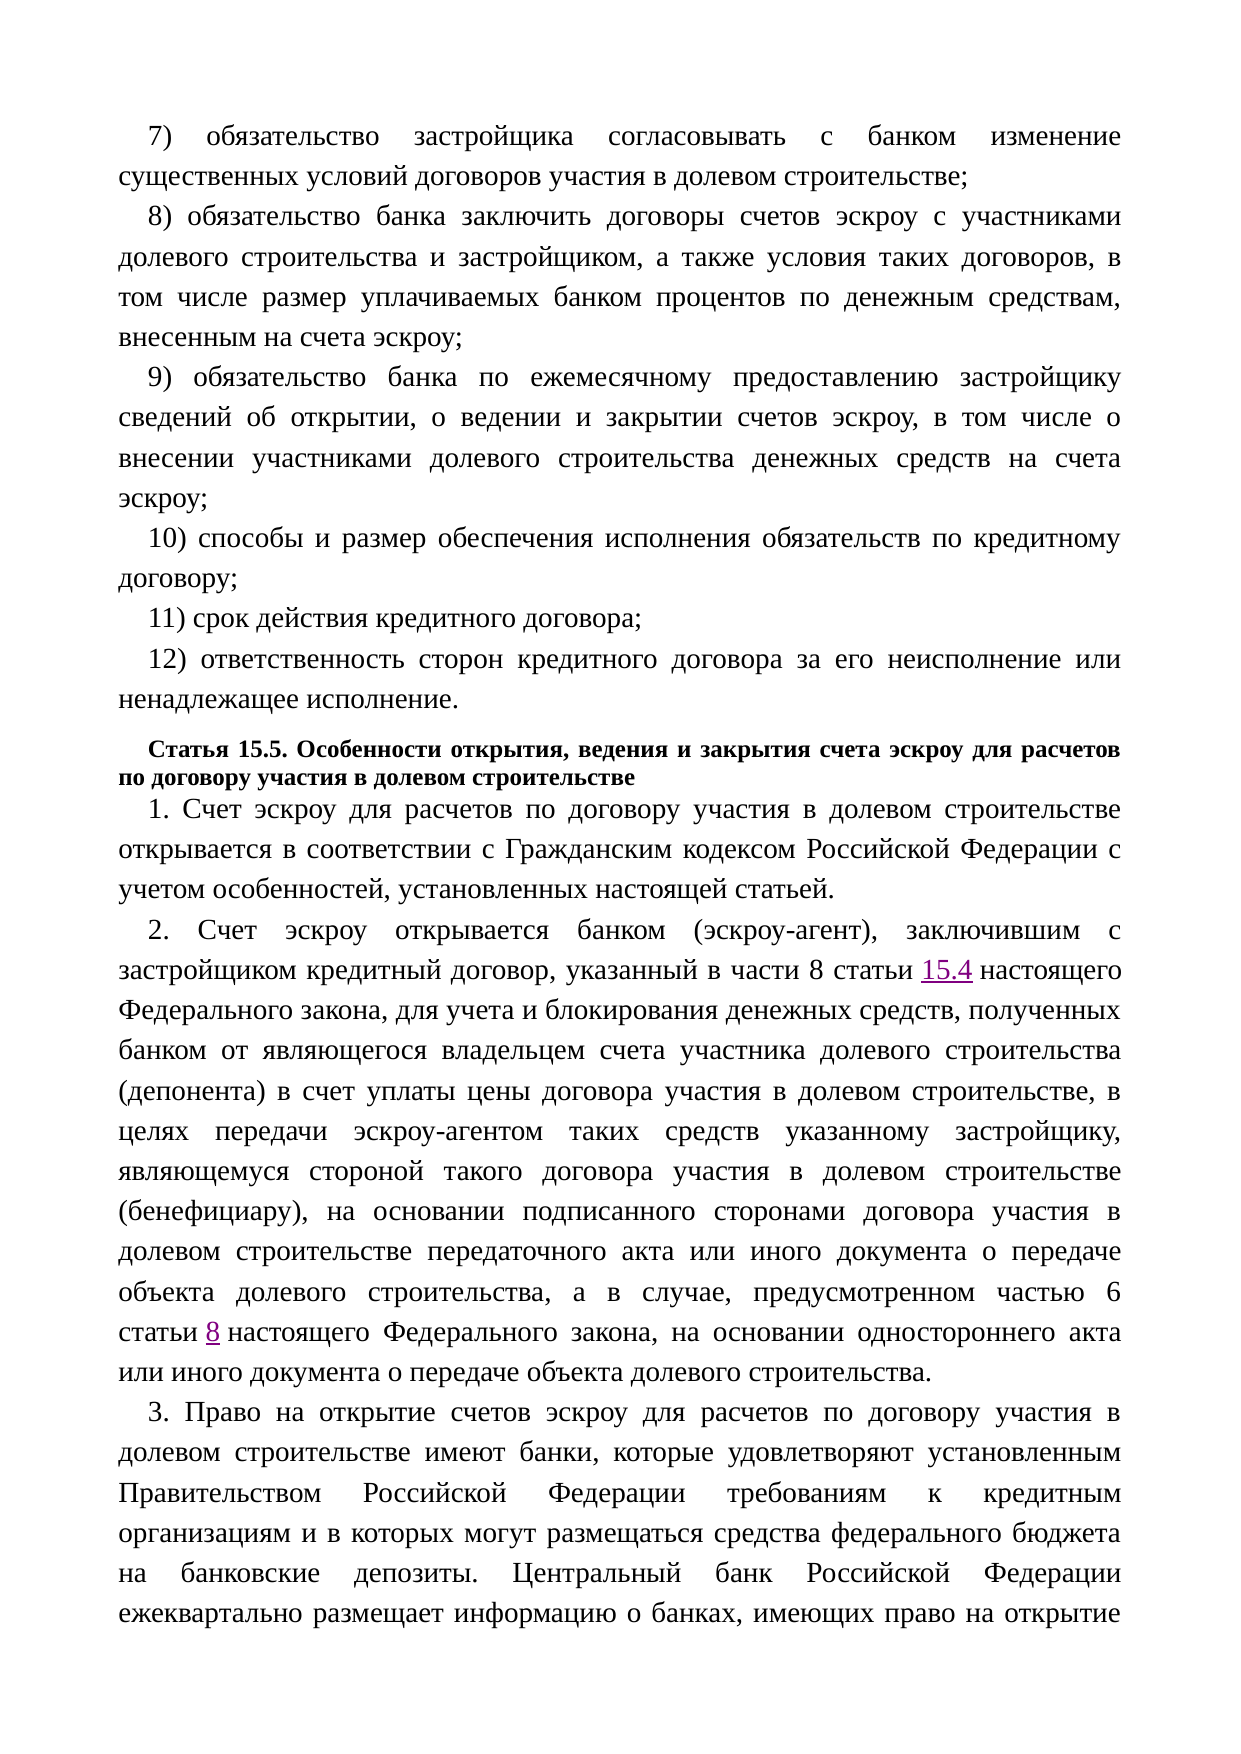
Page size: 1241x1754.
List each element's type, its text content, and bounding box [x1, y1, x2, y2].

text 8) обязательство банка заключить договоры счетов эскроу с участниками долевого строительства и застройщиком, а также условия таких договоров, в том числе размер уплачиваемых банком процентов по денежным средствам, внесенным на счета эскроу; [118, 198, 1122, 353]
subtitle Статья 15.5. Особенности открытия, ведения и закрытия счета эскроу для расчетов по договору участия в долевом строительстве [118, 734, 1122, 791]
text 2. Счет эскроу открывается банком (эскроу-агент), заключившим с застройщиком кредитный договор, указанный в части 8 статьи 15.4 настоящего Федерального закона, для учета и блокирования денежных средств, полученных банком от являющегося владельцем счета участника долевого строительства (депонента) в счет уплаты цены договора участия в долевом строительстве, в целях передачи эскроу-агентом таких средств указанному застройщику, являющемуся стороной такого договора участия в долевом строительстве (бенефициару), на основании подписанного сторонами договора участия в долевом строительстве передаточного акта или иного документа о передаче объекта долевого строительства, а в случае, предусмотренном частью 6 статьи 8 настоящего Федерального закона, на основании одностороннего акта или иного документа о передаче объекта долевого строительства. [118, 912, 1122, 1388]
text 12) ответственность сторон кредитного договора за его неисполнение или ненадлежащее исполнение. [118, 641, 1122, 714]
text 1. Счет эскроу для расчетов по договору участия в долевом строительстве открывается в соответствии с Гражданским кодексом Российской Федерации с учетом особенностей, установленных настоящей статьей. [118, 791, 1122, 905]
text 7) обязательство застройщика согласовывать с банком изменение существенных условий договоров участия в долевом строительстве; [118, 118, 1122, 192]
text 11) срок действия кредитного договора; [118, 601, 1122, 634]
text 10) способы и размер обеспечения исполнения обязательств по кредитному договору; [118, 520, 1122, 594]
text 3. Право на открытие счетов эскроу для расчетов по договору участия в долевом строительстве имеют банки, которые удовлетворяют установленным Правительством Российской Федерации требованиям к кредитным организациям и в которых могут размещаться средства федерального бюджета на банковские депозиты. Центральный банк Российской Федерации ежеквартально размещает информацию о банках, имеющих право на открытие [118, 1394, 1122, 1629]
text 9) обязательство банка по ежемесячному предоставлению застройщику сведений об открытии, о ведении и закрытии счетов эскроу, в том числе о внесении участниками долевого строительства денежных средств на счета эскроу; [118, 359, 1122, 513]
